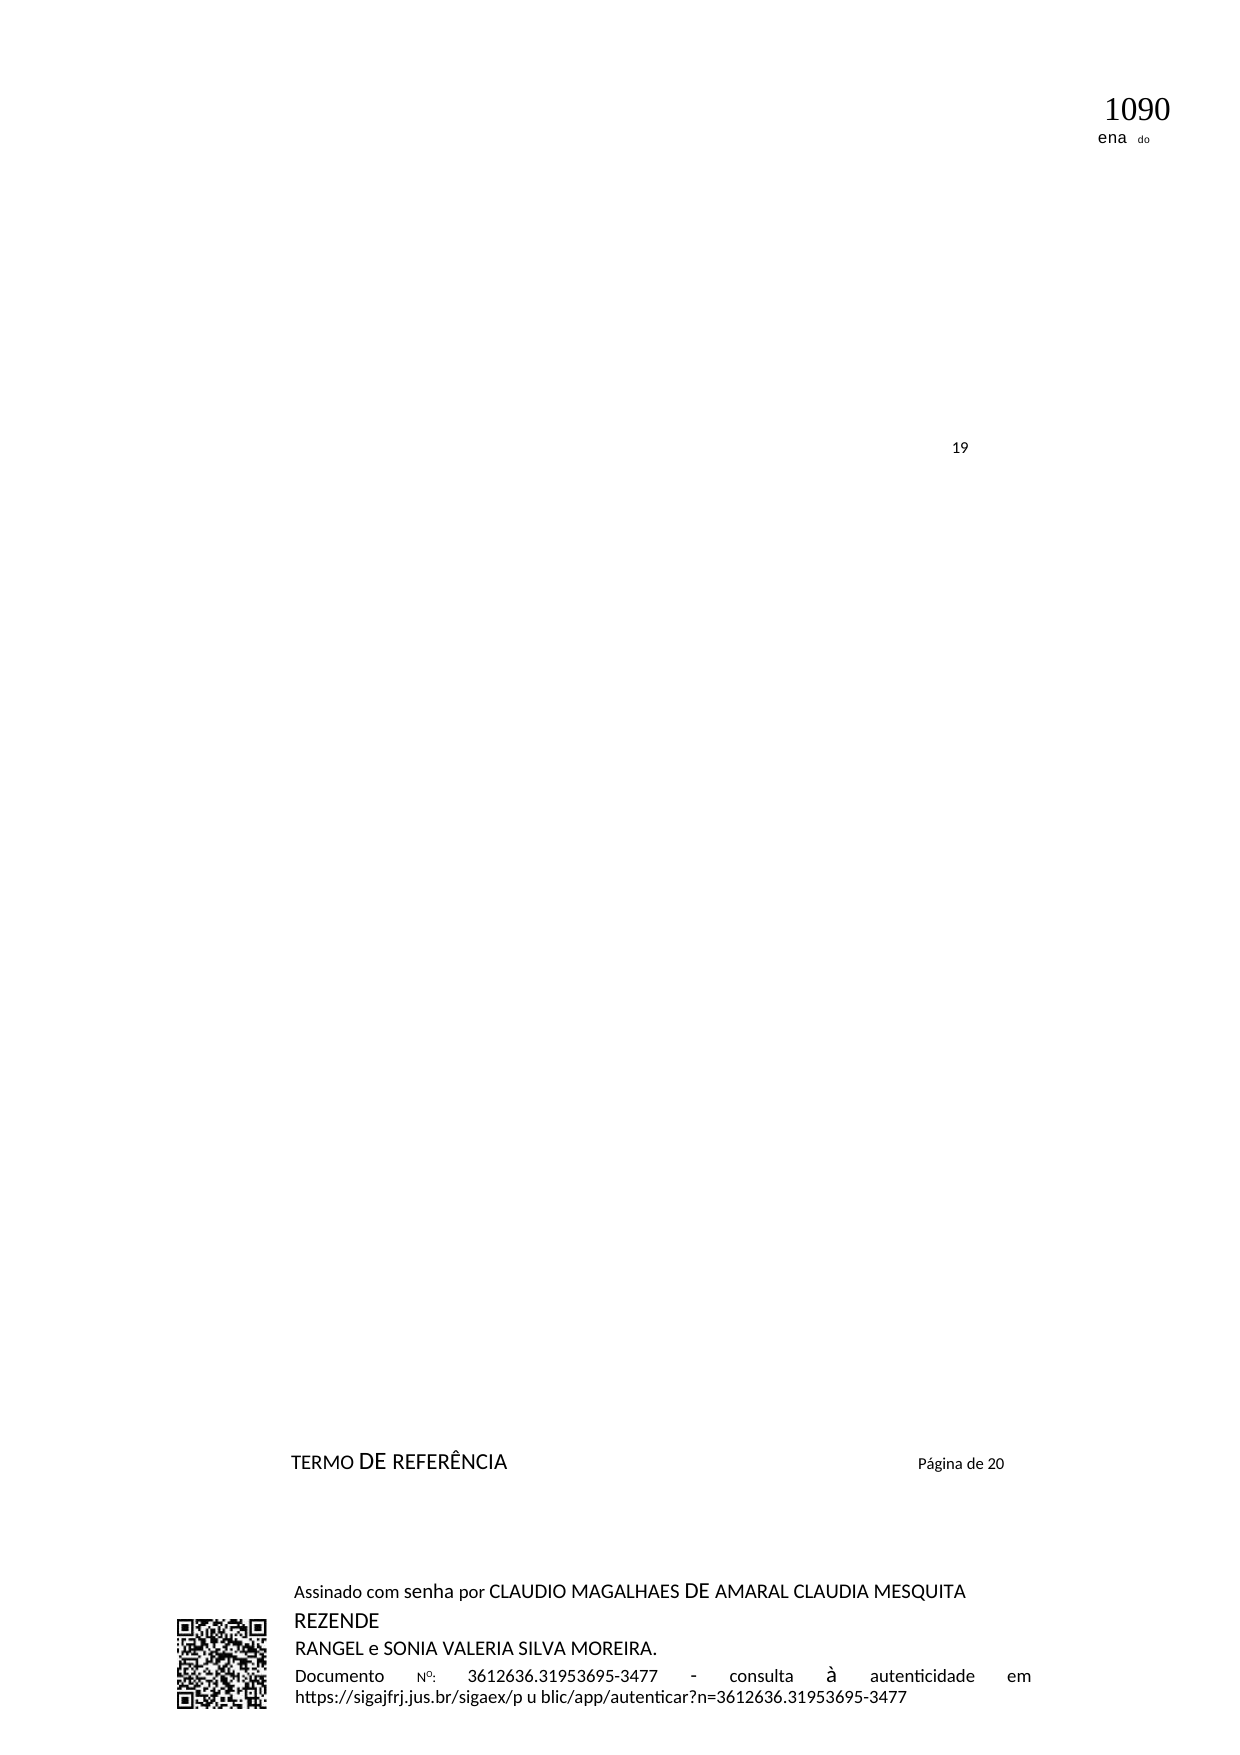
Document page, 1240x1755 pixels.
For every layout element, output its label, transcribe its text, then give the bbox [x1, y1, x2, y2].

text 19 [222, 437, 972, 457]
